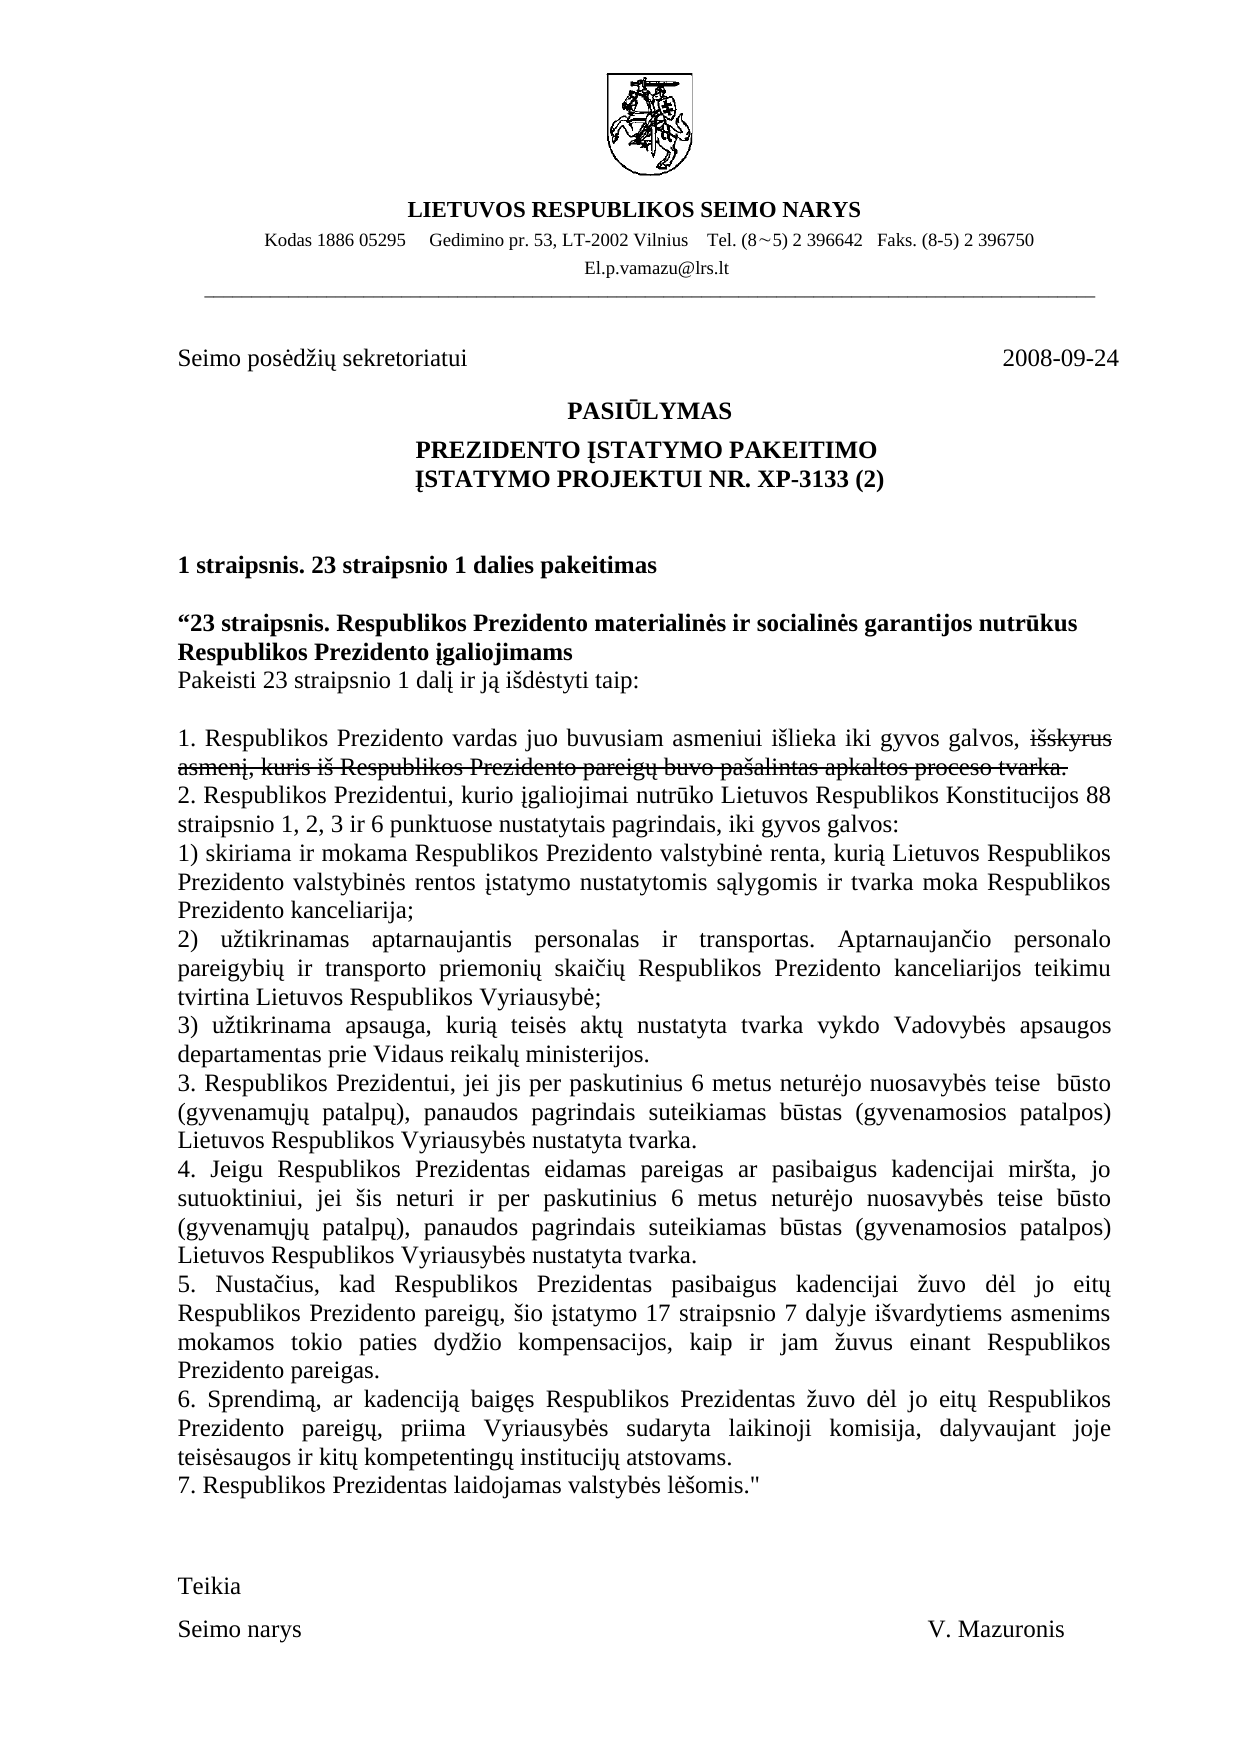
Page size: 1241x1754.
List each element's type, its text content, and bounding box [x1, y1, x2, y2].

text ĮSTATYMO PROJEKTUI NR. XP-3133 (2) [177, 464, 1122, 493]
text 1. Respublikos Prezidento vardas juo buvusiam asmeniui išlieka iki gyvos galvos, išskyrus asmenį, kuris iš Respublikos Prezidento pareigų buvo pašalintas apkaltos proceso tvarka. [177, 723, 1112, 781]
text Seimo narys V. Mazuronis [177, 1614, 1122, 1643]
text 2. Respublikos Prezidentui, kurio įgaliojimai nutrūko Lietuvos Respublikos Konstitucijos 88 straipsnio 1, 2, 3 ir 6 punktuose nustatytais pagrindais, iki gyvos galvos: [177, 781, 1112, 838]
text 1) skiriama ir mokama Respublikos Prezidento valstybinė renta, kurią Lietuvos Respublikos Prezidento valstybinės rentos įstatymo nustatytomis sąlygomis ir tvarka moka Respublikos Prezidento kanceliarija; [177, 838, 1112, 924]
text 3. Respublikos Prezidentui, jei jis per paskutinius 6 metus neturėjo nuosavybės teise būsto (gyvenamųjų patalpų), panaudos pagrindais suteikiamas būstas (gyvenamosios patalpos) Lietuvos Respublikos Vyriausybės nustatyta tvarka. [177, 1068, 1112, 1154]
text Teikia [177, 1571, 1122, 1600]
text 1 straipsnis. 23 straipsnio 1 dalies pakeitimas [177, 551, 1122, 579]
text PASIŪLYMAS [177, 396, 1122, 425]
text Seimo posėdžių sekretoriatui 2008-09-24 [177, 343, 1122, 372]
text 7. Respublikos Prezidentas laidojamas valstybės lėšomis." [177, 1471, 1122, 1499]
text 6. Sprendimą, ar kadenciją baigęs Respublikos Prezidentas žuvo dėl jo eitų Respublikos Prezidento pareigų, priima Vyriausybės sudaryta laikinoji komisija, dalyvaujant joje teisėsaugos ir kitų kompetentingų institucijų atstovams. [177, 1384, 1112, 1471]
text 4. Jeigu Respublikos Prezidentas eidamas pareigas ar pasibaigus kadencijai miršta, jo sutuoktiniui, jei šis neturi ir per paskutinius 6 metus neturėjo nuosavybės teise būsto (gyvenamųjų patalpų), panaudos pagrindais suteikiamas būstas (gyvenamosios patalpos) Lietuvos Respublikos Vyriausybės nustatyta tvarka. [177, 1154, 1112, 1269]
text _______________________________________________________________________________________________ [177, 278, 1122, 300]
text El.p.vamazu@lrs.lt [177, 257, 1121, 278]
text 5. Nustačius, kad Respublikos Prezidentas pasibaigus kadencijai žuvo dėl jo eitų Respublikos Prezidento pareigų, šio įstatymo 17 straipsnio 7 dalyje išvardytiems asmenims mokamos tokio paties dydžio kompensacijos, kaip ir jam žuvus einant Respublikos Prezidento pareigas. [177, 1269, 1112, 1384]
text Kodas 1886 05295 Gedimino pr. 53, LT-2002 Vilnius Tel. (85) 2 396642 Faks. (8-5) 2 396750 [177, 229, 1121, 250]
text “23 straipsnis. Respublikos Prezidento materialinės ir socialinės garantijos nutrūkus Respublikos Prezidento įgaliojimams [177, 608, 1122, 666]
text 2) užtikrinamas aptarnaujantis personalas ir transportas. Aptarnaujančio personalo pareigybių ir transporto priemonių skaičių Respublikos Prezidento kanceliarijos teikimu tvirtina Lietuvos Respublikos Vyriausybė; [177, 924, 1112, 1011]
text LIETUVOS RESPUBLIKOS SEIMO NARYS [177, 196, 1091, 223]
text PREZIDENTO ĮSTATYMO PAKEITIMO [177, 436, 1122, 464]
text Pakeisti 23 straipsnio 1 dalį ir ją išdėstyti taip: [177, 666, 1122, 694]
text 3) užtikrinama apsauga, kurią teisės aktų nustatyta tvarka vykdo Vadovybės apsaugos departamentas prie Vidaus reikalų ministerijos. [177, 1011, 1112, 1068]
